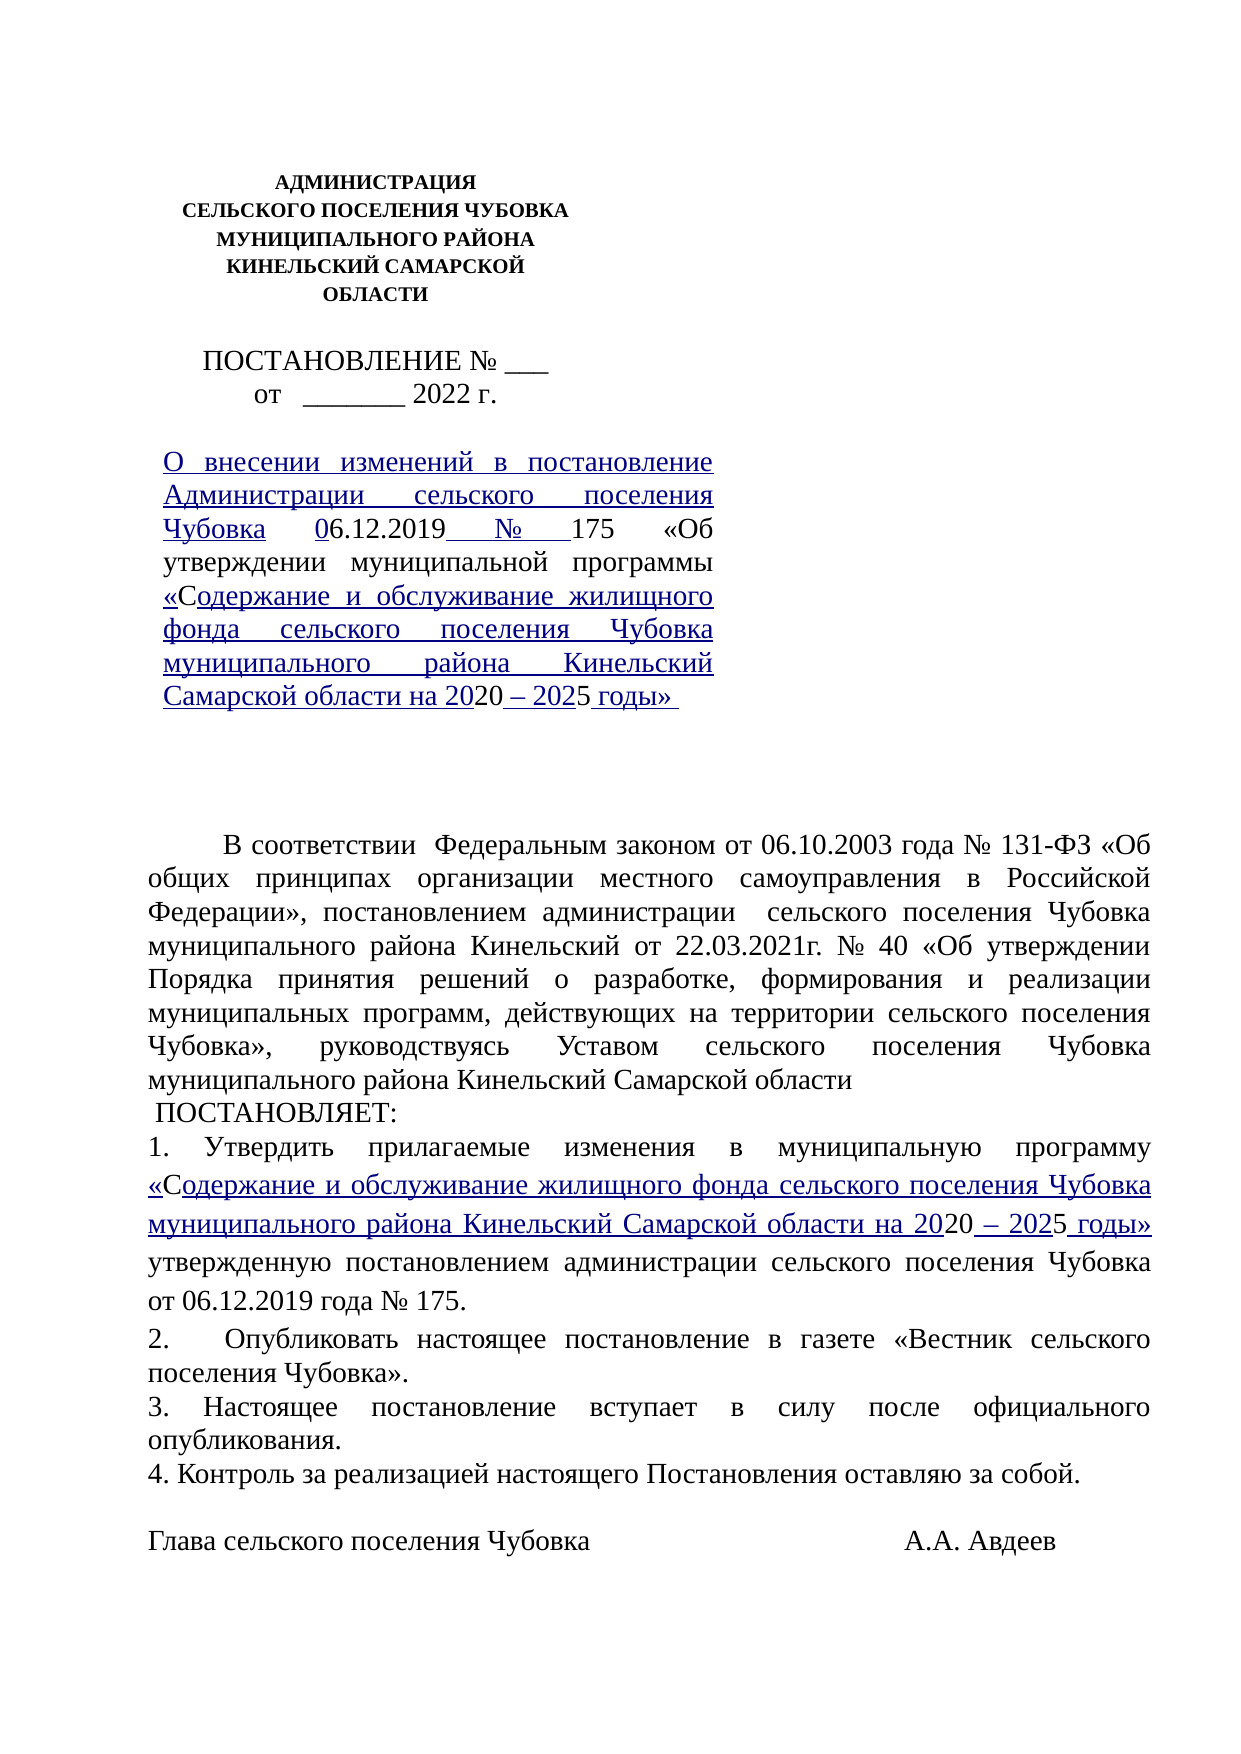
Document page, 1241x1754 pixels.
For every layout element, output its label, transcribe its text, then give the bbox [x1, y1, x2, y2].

text ПОСТАНОВЛЯЕТ: [148, 1095, 1152, 1129]
text Глава сельского поселения Чубовка А.А. Авдеев [148, 1523, 1152, 1556]
text 4. Контроль за реализацией настоящего Постановления оставляю за собой. [148, 1456, 1152, 1489]
text В соответствии Федеральным законом от 06.10.2003 года № 131-ФЗ «Об общих принципах организации местного самоуправления в Российской Федерации», постановлением администрации сельского поселения Чубовка муниципального района Кинельский от 22.03.2021г. № 40 «Об утверждении Порядка принятия решений о разработке, формирования и реализации муниципальных программ, действующих на территории сельского поселения Чубовка», руководствуясь Уставом сельского поселения Чубовка муниципального района Кинельский Самарской области [148, 827, 1152, 1095]
table_cell О внесении изменений в постановление Администрации сельского поселения Чубовка 06.12.2019 № 175 «Об утверждении муниципальной программы «Содержание и обслуживание жилищного фонда сельского поселения Чубовка муниципального района Кинельский Самарской области на 2020 – 2025 годы» [152, 410, 724, 712]
text 1. Утвердить прилагаемые изменения в муниципальную программу «Содержание и обслуживание жилищного фонда сельского поселения Чубовка муниципального района Кинельский Самарской области на 2020 – 2025 годы» утвержденную постановлением администрации сельского поселения Чубовка от 06.12.2019 года № 175. [148, 1129, 1152, 1317]
table_header [589, 151, 724, 410]
table_header АДМИНИСТРАЦИЯ СЕЛЬСКОГО ПОСЕЛЕНИЯ ЧУБОВКА МУНИЦИПАЛЬНОГО РАЙОНА КИНЕЛЬСКИЙ САМАРСКОЙ ОБЛАСТИ ПОСТАНОВЛЕНИЕ № ___ от _______ 2022 г. [578, 151, 589, 410]
table_header [152, 151, 163, 410]
text 3. Настоящее постановление вступает в силу после официального опубликования. [148, 1389, 1152, 1456]
text 2. Опубликовать настоящее постановление в газете «Вестник сельского поселения Чубовка». [148, 1322, 1152, 1389]
